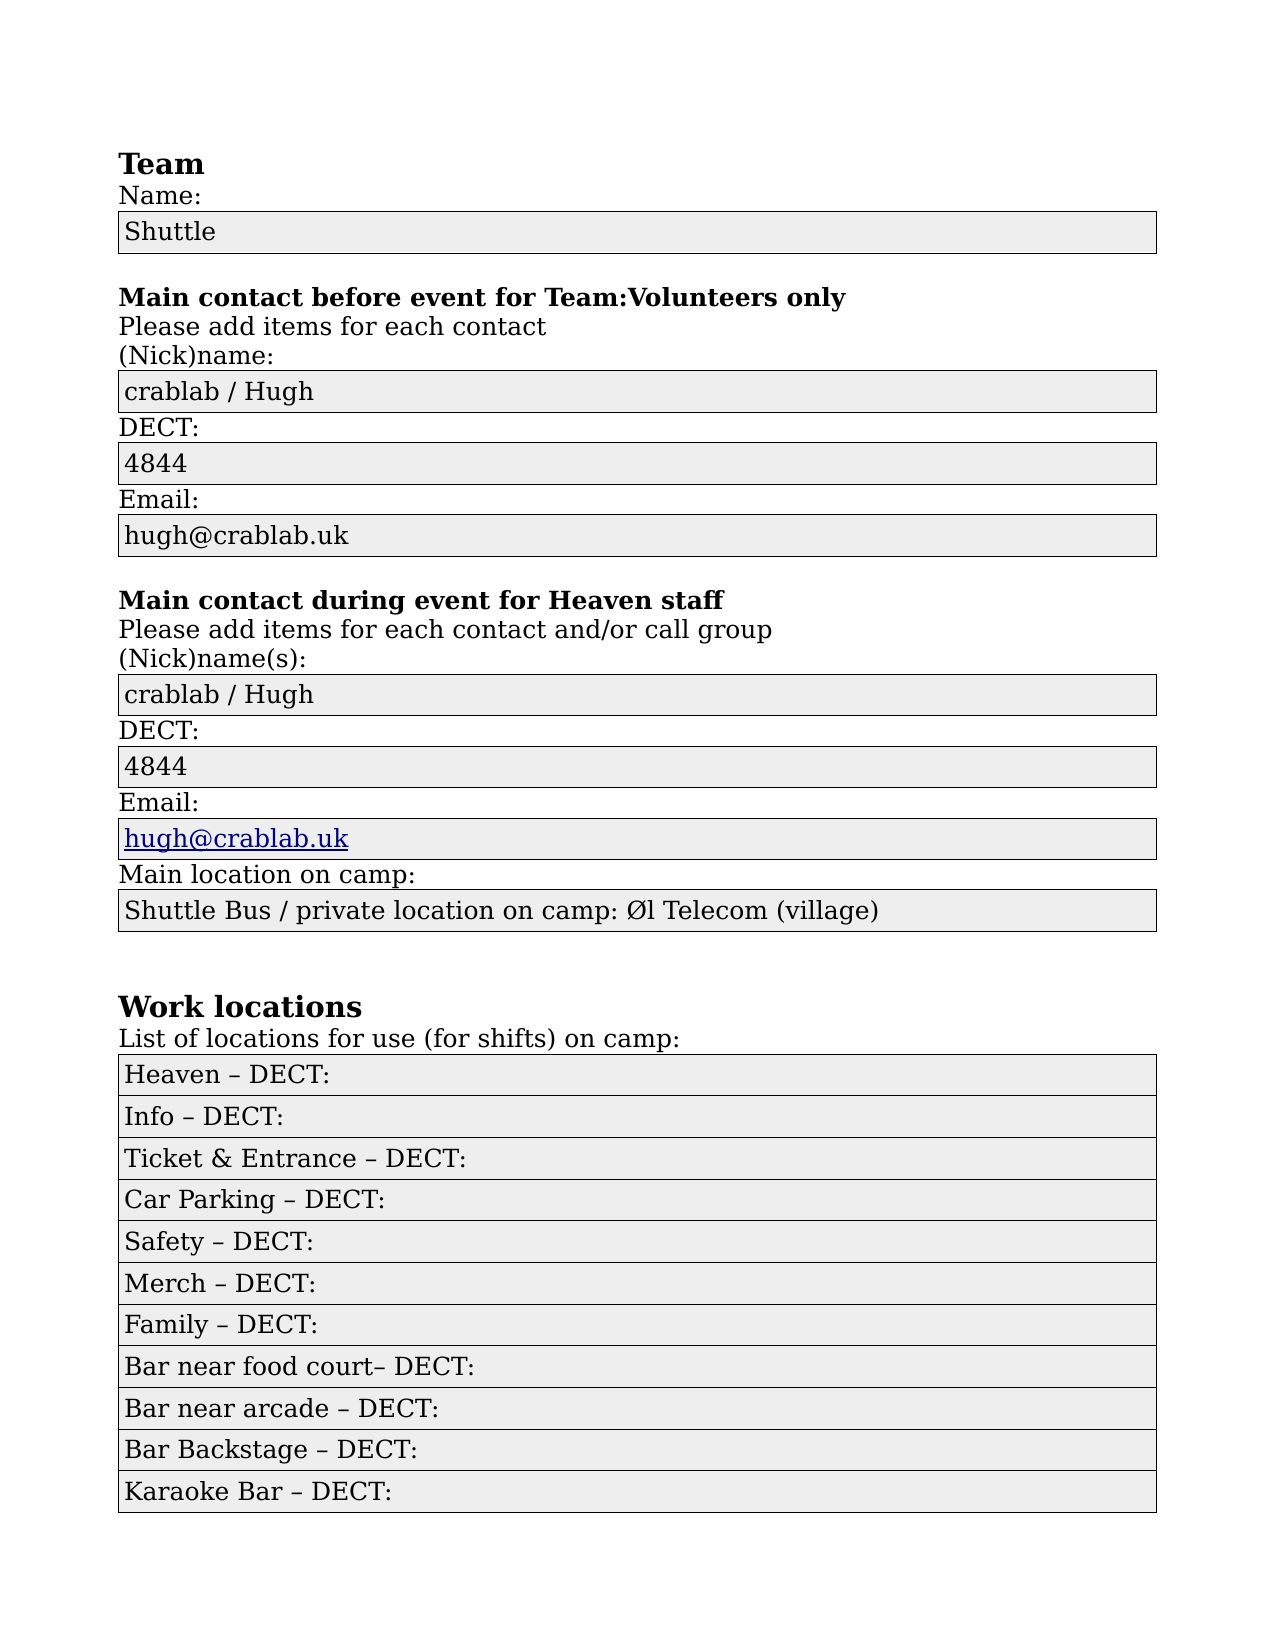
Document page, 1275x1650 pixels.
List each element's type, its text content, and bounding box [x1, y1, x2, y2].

table_cell Ticket & Entrance – DECT: [119, 1138, 1156, 1179]
text Email: [118, 788, 1157, 817]
text Name: [118, 182, 1157, 211]
table_header 4844 [119, 747, 1156, 787]
text Main contact before event for Team:Volunteers only [118, 283, 1157, 312]
text Email: [118, 485, 1157, 514]
text Main contact during event for Heaven staff [118, 586, 1157, 615]
table_cell Car Parking – DECT: [119, 1180, 1156, 1220]
text Work locations [118, 990, 1157, 1024]
table_header hugh@crablab.uk [119, 819, 1156, 859]
table_cell Family – DECT: [119, 1305, 1156, 1345]
text Main location on camp: [118, 860, 1157, 889]
text DECT: [118, 413, 1157, 442]
table_cell Info – DECT: [119, 1096, 1156, 1137]
table_header Shuttle Bus / private location on camp: Øl Telecom (village) [119, 890, 1156, 931]
table_header crablab / Hugh [119, 675, 1156, 715]
table_header hugh@crablab.uk [119, 515, 1156, 556]
text DECT: [118, 716, 1157, 746]
table_cell Merch – DECT: [119, 1263, 1156, 1304]
text List of locations for use (for shifts) on camp: [118, 1024, 1157, 1054]
table_header 4844 [119, 443, 1156, 484]
table_header crablab / Hugh [119, 371, 1156, 412]
table_cell Bar Backstage – DECT: [119, 1430, 1156, 1470]
text Please add items for each contact and/or call group [118, 615, 1157, 644]
table_header Shuttle [119, 212, 1156, 252]
text Team [118, 147, 1157, 182]
text (Nick)name: [118, 341, 1157, 370]
text Please add items for each contact [118, 312, 1157, 341]
table_cell Safety – DECT: [119, 1221, 1156, 1262]
table_cell Bar near arcade – DECT: [119, 1388, 1156, 1429]
table_cell Bar near food court– DECT: [119, 1346, 1156, 1387]
table_cell Karaoke Bar – DECT: [119, 1471, 1156, 1512]
text (Nick)name(s): [118, 644, 1157, 674]
table_header Heaven – DECT: [119, 1055, 1156, 1095]
